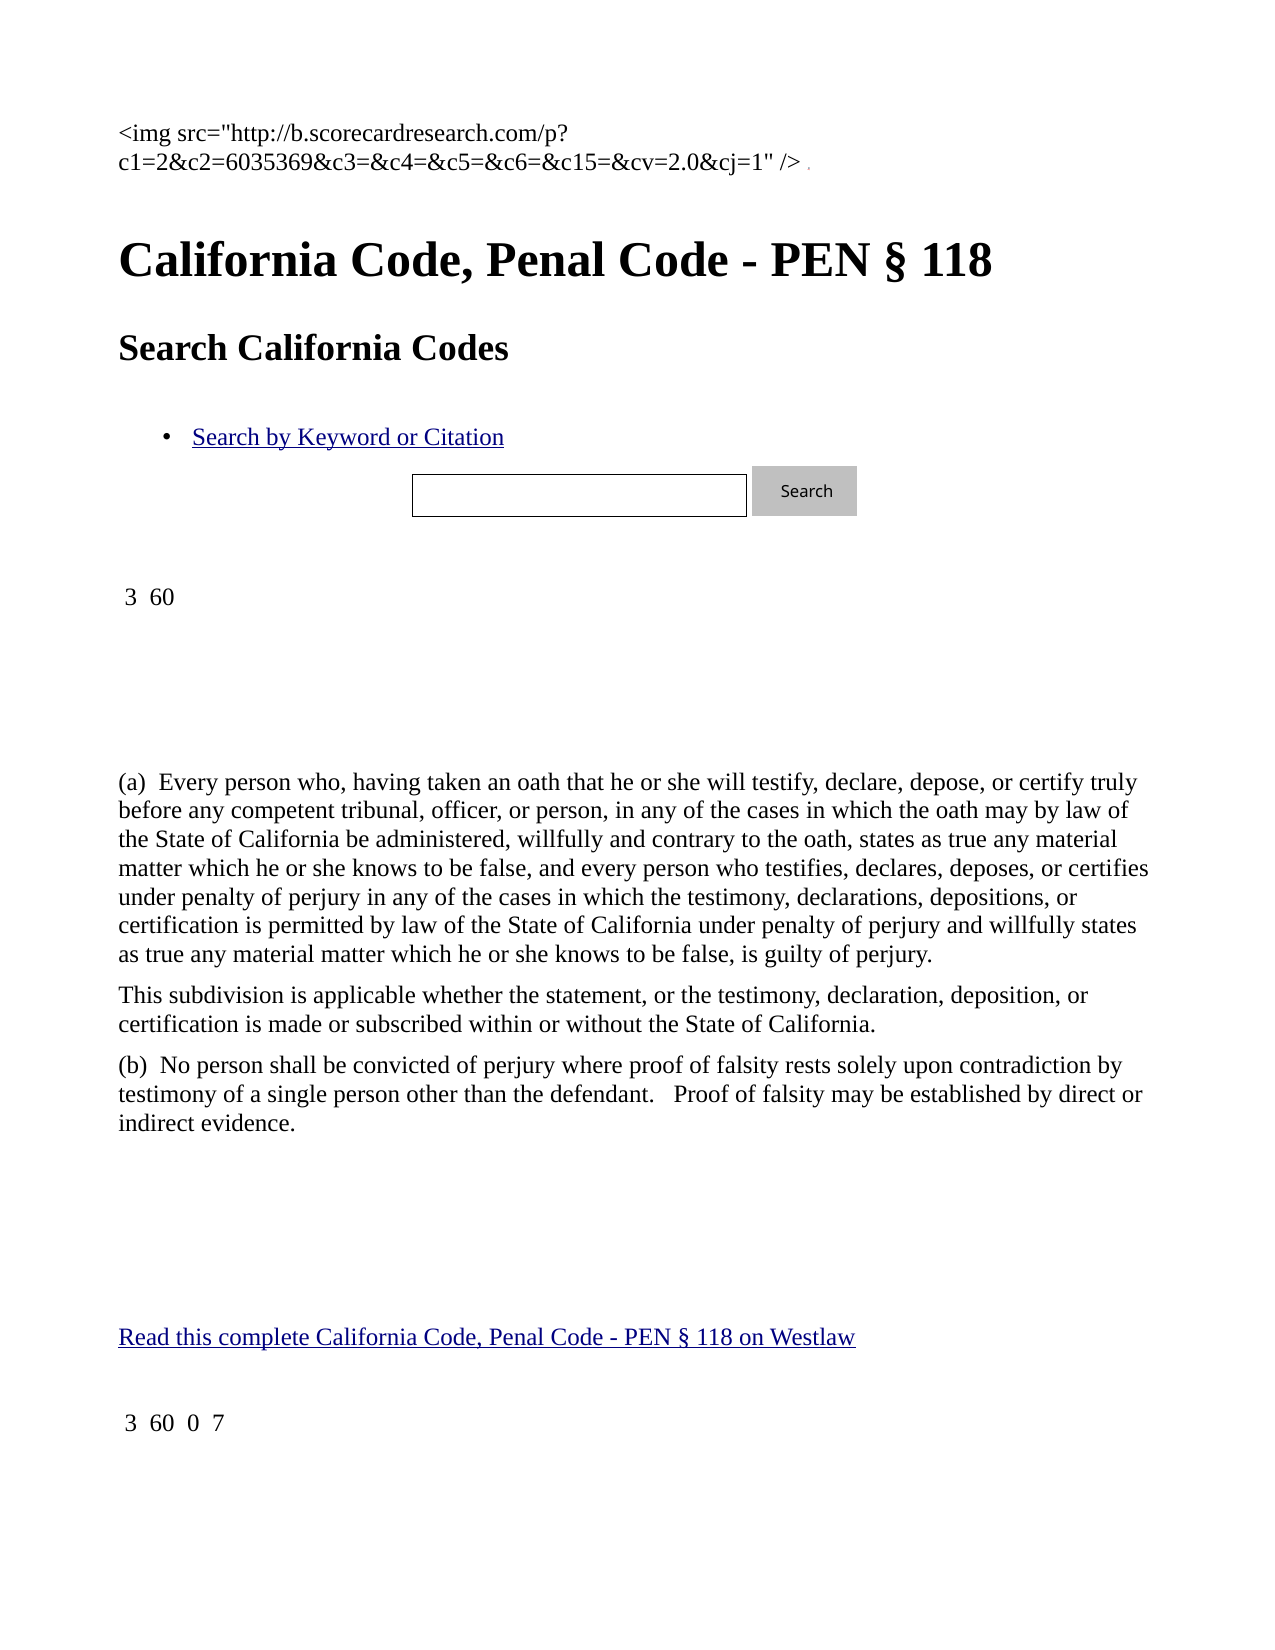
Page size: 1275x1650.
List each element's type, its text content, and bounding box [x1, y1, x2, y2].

text <img src="http://b.scorecardresearch.com/p?c1=2&c2=6035369&c3=&c4=&c5=&c6=&c15=&cv=2.0&cj=1" /> [118, 118, 1157, 176]
list Search by Keyword or Citation [162, 422, 1157, 451]
text 3 60 0 7 [118, 1408, 1157, 1437]
text (a) Every person who, having taken an oath that he or she will testify, declare, depose, or certify truly before any competent tribunal, officer, or person, in any of the cases in which the oath may by law of the State of California be administered, willfully and contrary to the oath, states as true any material matter which he or she knows to be false, and every person who testifies, declares, deposes, or certifies under penalty of perjury in any of the cases in which the testimony, declarations, depositions, or certification is permitted by law of the State of California under penalty of perjury and willfully states as true any material matter which he or she knows to be false, is guilty of perjury. [118, 767, 1157, 968]
text Next » [118, 668, 1157, 697]
text (b) No person shall be convicted of perjury where proof of falsity rests solely upon contradiction by testimony of a single person other than the defendant. Proof of falsity may be established by direct or indirect evidence. [118, 1051, 1157, 1137]
text This subdivision is applicable whether the statement, or the testimony, declaration, deposition, or certification is made or subscribed within or without the State of California. [118, 981, 1157, 1038]
text « Prev [118, 1149, 1157, 1178]
text 3 60 [118, 582, 1157, 611]
text « Prev [118, 639, 1157, 668]
subtitle Search California Codes [118, 325, 1157, 368]
text Next » [118, 1178, 1157, 1207]
text Read this complete California Code, Penal Code - PEN § 118 on Westlaw [118, 1207, 1157, 1351]
subtitle California Code, Penal Code - PEN § 118 [118, 230, 1157, 288]
